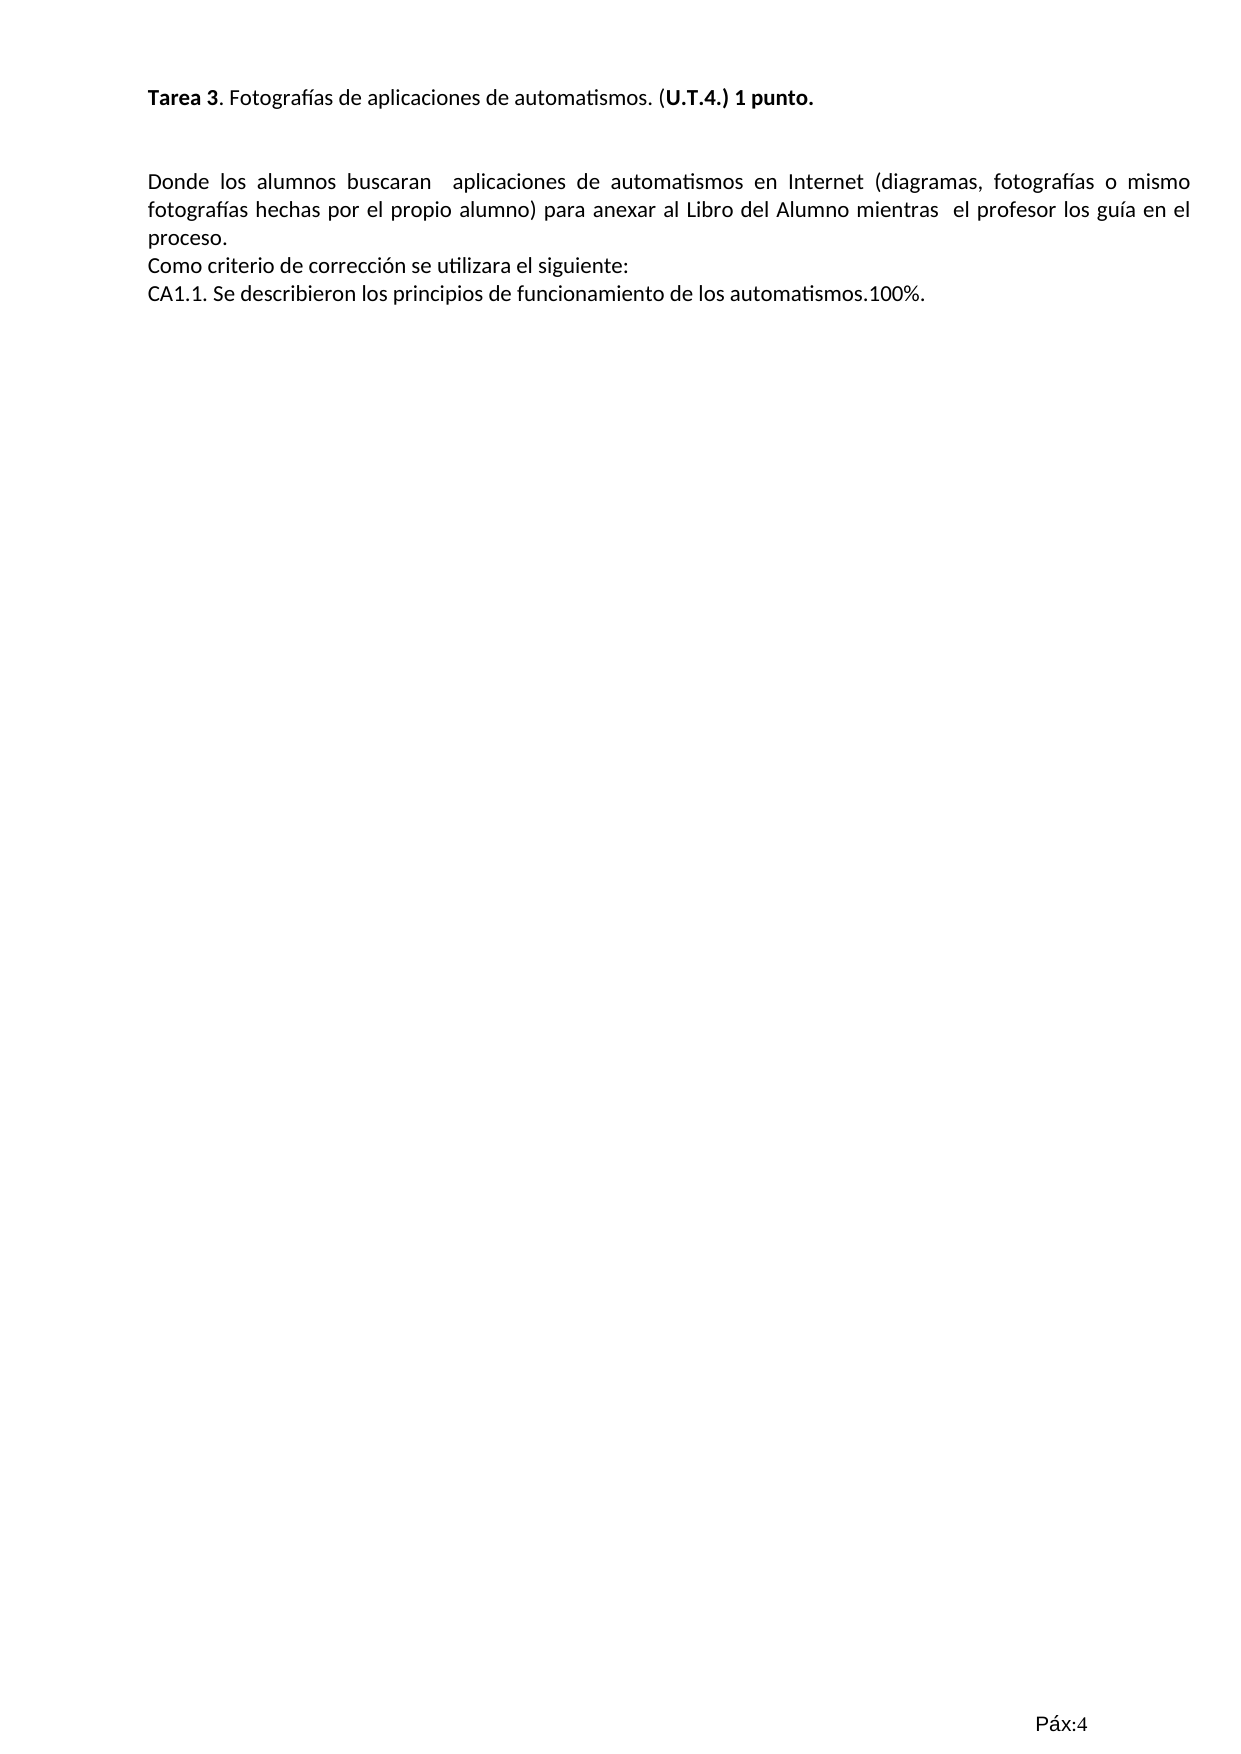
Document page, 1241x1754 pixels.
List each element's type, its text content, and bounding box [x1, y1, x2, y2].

text Donde los alumnos buscaran aplicaciones de automatismos en Internet (diagramas, fotografías o mismo fotografías hechas por el propio alumno) para anexar al Libro del Alumno mientras el profesor los guía en el proceso. [148, 167, 1193, 251]
text Tarea 3. Fotografías de aplicaciones de automatismos. (U.T.4.) 1 punto. [148, 83, 1193, 111]
text Como criterio de corrección se utilizara el siguiente: [148, 251, 1193, 279]
text CA1.1. Se describieron los principios de funcionamiento de los automatismos.100%. [148, 279, 1193, 307]
